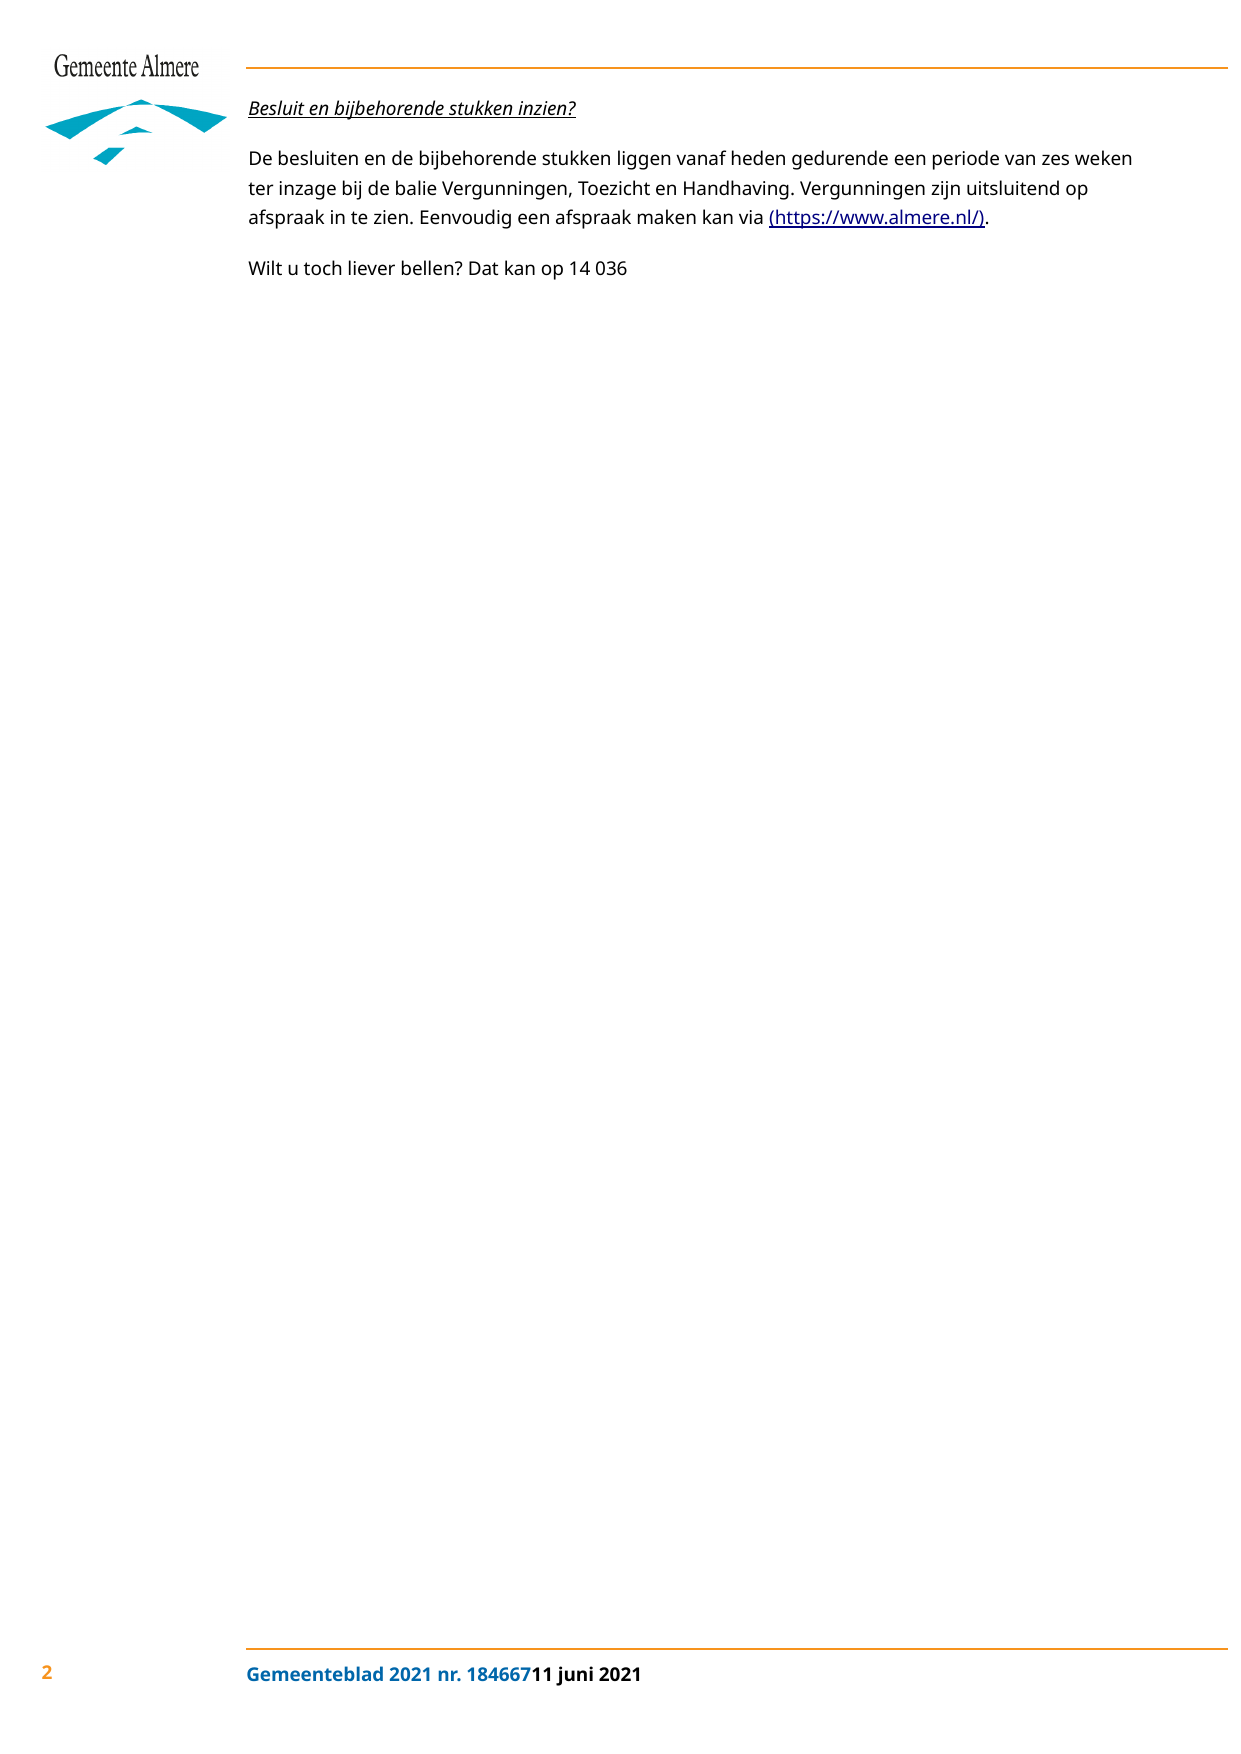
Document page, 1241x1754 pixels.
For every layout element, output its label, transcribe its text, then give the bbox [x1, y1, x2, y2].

text De besluiten en de bijbehorende stukken liggen vanaf heden gedurende een periode van zes weken ter inzage bij de balie Vergunningen, Toezicht en Handhaving. Vergunningen zijn uitsluitend op afspraak in te zien. Eenvoudig een afspraak maken kan via (https://www.almere.nl/). [248, 145, 1152, 230]
text Besluit en bijbehorende stukken inzien? [248, 95, 1152, 121]
text Wilt u toch liever bellen? Dat kan op 14 036 [248, 255, 1152, 281]
picture [41, 47, 231, 172]
